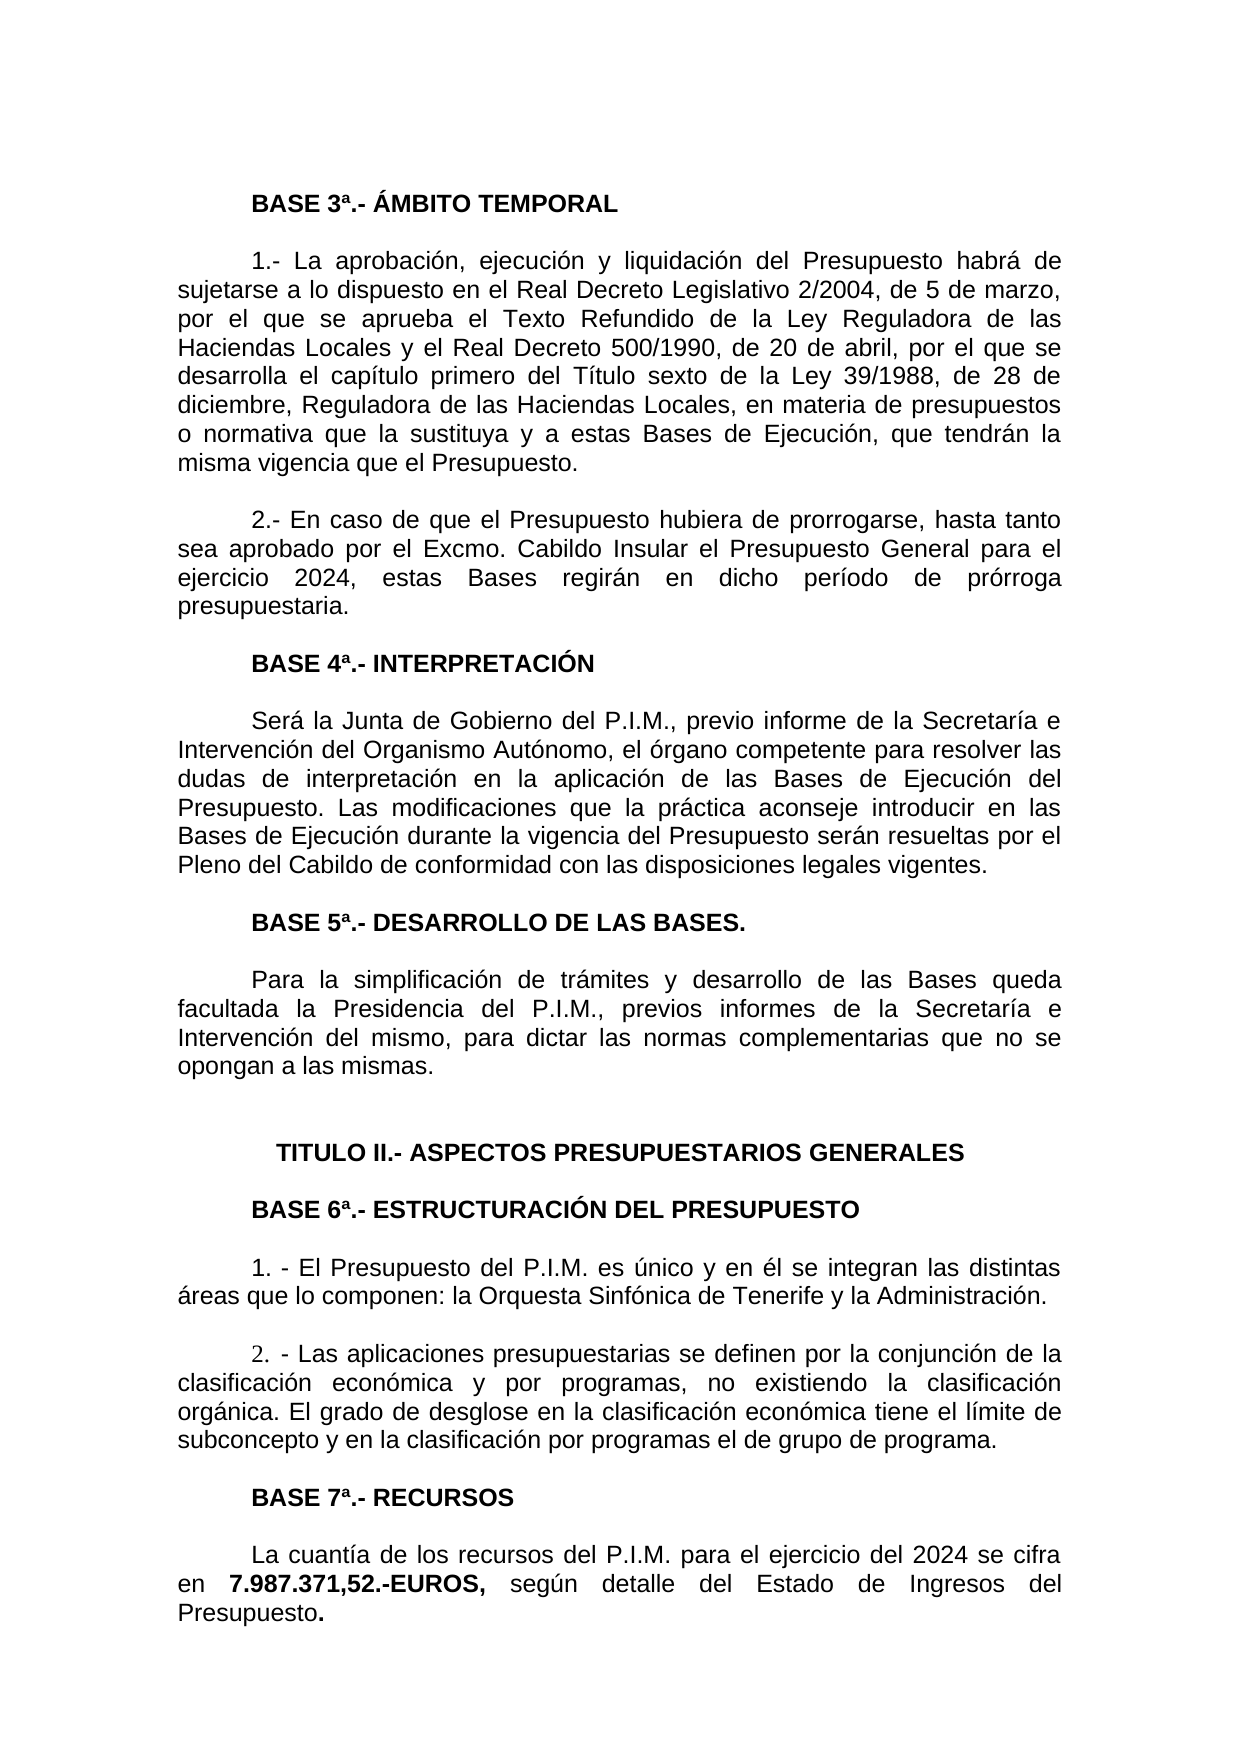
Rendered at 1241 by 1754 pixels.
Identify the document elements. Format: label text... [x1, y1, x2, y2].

text Será la Junta de Gobierno del P.I.M., previo informe de la Secretaría e Intervención del Organismo Autónomo, el órgano competente para resolver las dudas de interpretación en la aplicación de las Bases de Ejecución del Presupuesto. Las modificaciones que la práctica aconseje introducir en las Bases de Ejecución durante la vigencia del Presupuesto serán resueltas por el Pleno del Cabildo de conformidad con las disposiciones legales vigentes. [177, 706, 1063, 879]
text 1.- La aprobación, ejecución y liquidación del Presupuesto habrá de sujetarse a lo dispuesto en el Real Decreto Legislativo 2/2004, de 5 de marzo, por el que se aprueba el Texto Refundido de la Ley Reguladora de las Haciendas Locales y el Real Decreto 500/1990, de 20 de abril, por el que se desarrolla el capítulo primero del Título sexto de la Ley 39/1988, de 28 de diciembre, Reguladora de las Haciendas Locales, en materia de presupuestos o normativa que la sustituya y a estas Bases de Ejecución, que tendrán la misma vigencia que el Presupuesto. [177, 246, 1063, 476]
list - Las aplicaciones presupuestarias se definen por la conjunción de la clasificación económica y por programas, no existiendo la clasificación orgánica. El grado de desglose en la clasificación económica tiene el límite de subconcepto y en la clasificación por programas el de grupo de programa. [177, 1339, 1063, 1454]
list - El Presupuesto del P.I.M. es único y en él se integran las distintas áreas que lo componen: la Orquesta Sinfónica de Tenerife y la Administración. [177, 1253, 1063, 1310]
text La cuantía de los recursos del P.I.M. para el ejercicio del 2024 se cifra en 7.987.371,52.-EUROS, según detalle del Estado de Ingresos del Presupuesto. [177, 1540, 1063, 1626]
text BASE 5ª.- DESARROLLO DE LAS BASES. [177, 908, 1063, 936]
text TITULO II.- ASPECTOS PRESUPUESTARIOS GENERALES [177, 1138, 1063, 1166]
text BASE 4ª.- INTERPRETACIÓN [177, 649, 1063, 678]
text Para la simplificación de trámites y desarrollo de las Bases queda facultada la Presidencia del P.I.M., previos informes de la Secretaría e Intervención del mismo, para dictar las normas complementarias que no se opongan a las mismas. [177, 965, 1063, 1080]
text 2.- En caso de que el Presupuesto hubiera de prorrogarse, hasta tanto sea aprobado por el Excmo. Cabildo Insular el Presupuesto General para el ejercicio 2024, estas Bases regirán en dicho período de prórroga presupuestaria. [177, 505, 1063, 620]
text BASE 6ª.- ESTRUCTURACIÓN DEL PRESUPUESTO [177, 1195, 1063, 1224]
text BASE 7ª.- RECURSOS [177, 1483, 1063, 1511]
text BASE 3ª.- ÁMBITO TEMPORAL [177, 189, 1063, 218]
